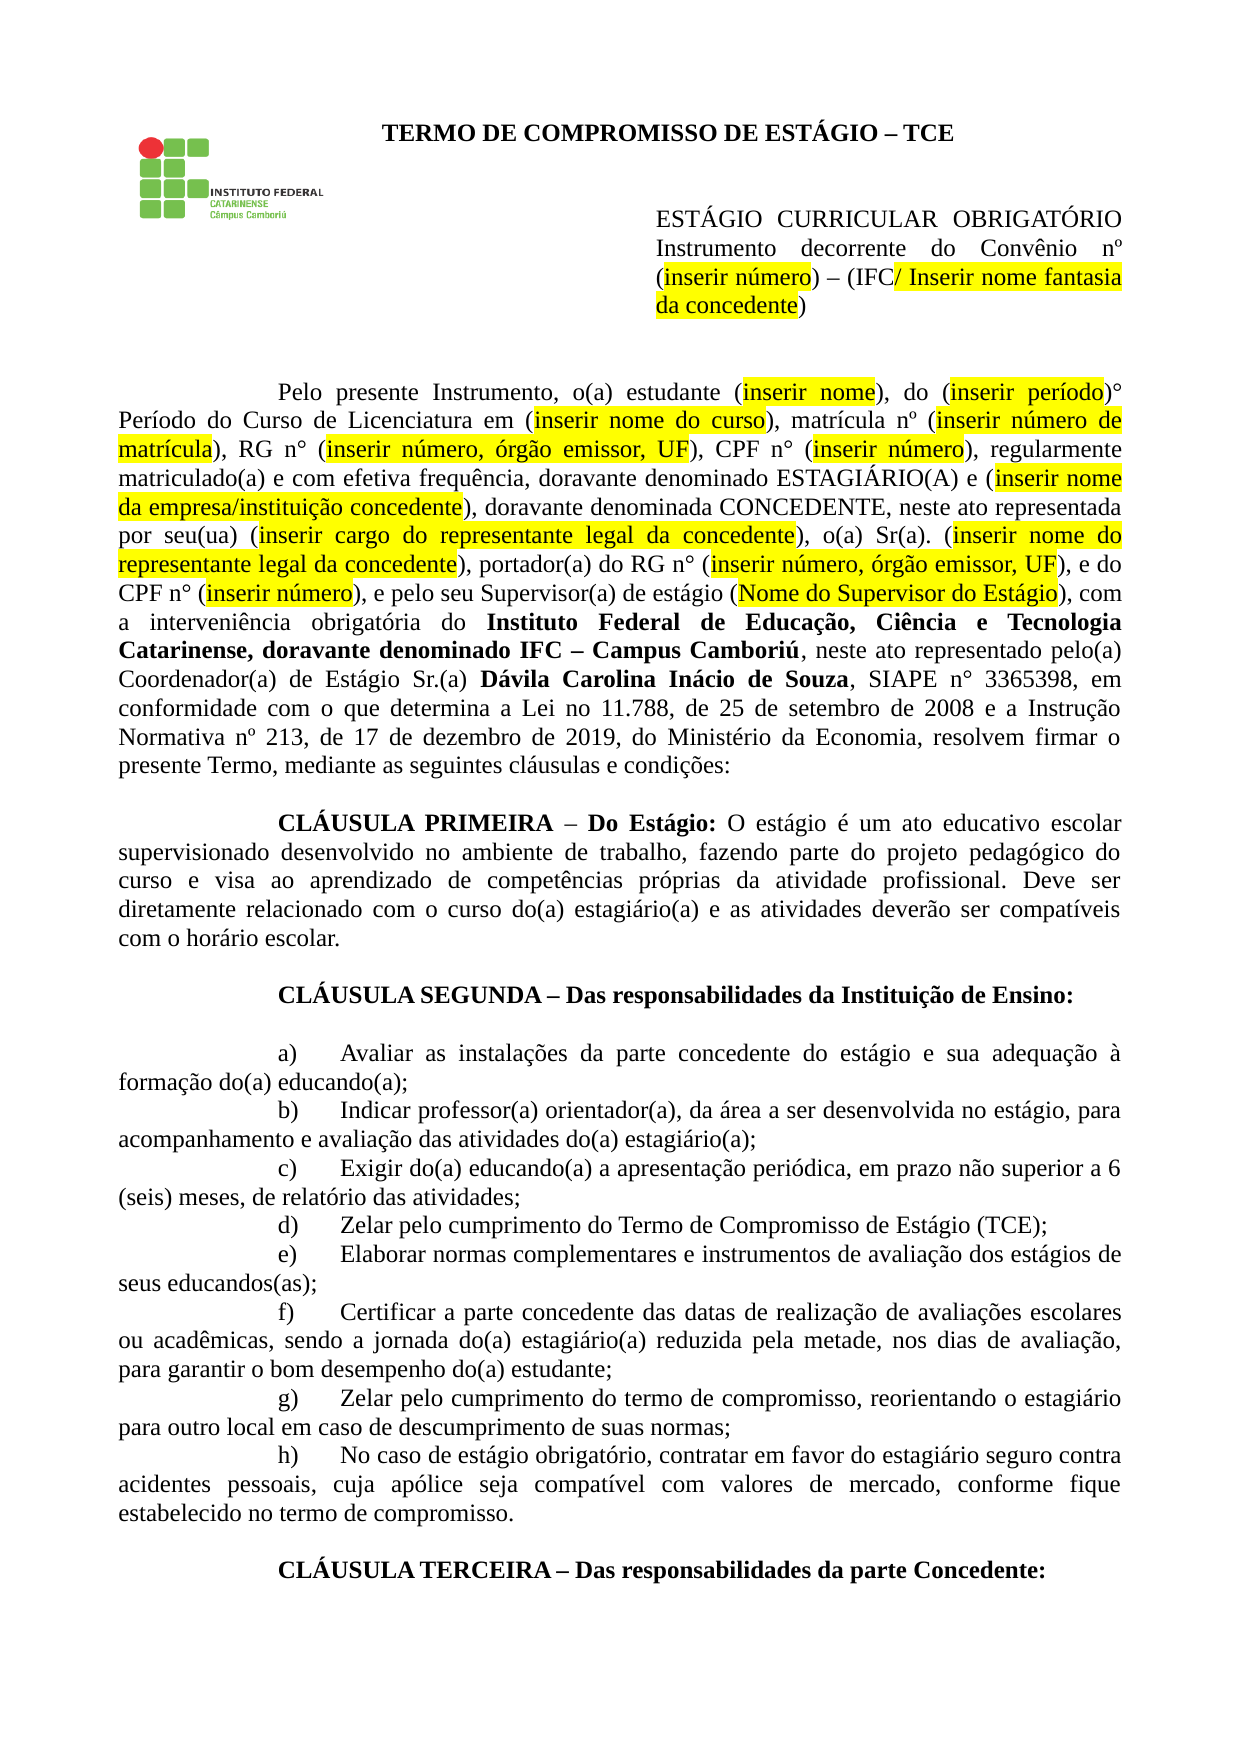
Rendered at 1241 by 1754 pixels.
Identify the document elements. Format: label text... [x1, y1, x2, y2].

picture [138, 137, 324, 220]
list Certificar a parte concedente das datas de realização de avaliações escolares ou acadêmicas, sendo a jornada do(a) estagiário(a) reduzida pela metade, nos dias de avaliação, para garantir o bom desempenho do(a) estudante; [118, 1297, 1122, 1383]
text ESTÁGIO CURRICULAR OBRIGATÓRIO Instrumento decorrente do Convênio nº (inserir número) – (IFC/ Inserir nome fantasia da concedente) [656, 204, 1122, 319]
text Pelo presente Instrumento, o(a) estudante (inserir nome), do (inserir período)° Período do Curso de Licenciatura em (inserir nome do curso), matrícula nº (inserir número de matrícula), RG n° (inserir número, órgão emissor, UF), CPF n° (inserir número), regularmente matriculado(a) e com efetiva frequência, doravante denominado ESTAGIÁRIO(A) e (inserir nome da empresa/instituição concedente), doravante denominada CONCEDENTE, neste ato representada por seu(ua) (inserir cargo do representante legal da concedente), o(a) Sr(a). (inserir nome do representante legal da concedente), portador(a) do RG n° (inserir número, órgão emissor, UF), e do CPF n° (inserir número), e pelo seu Supervisor(a) de estágio (Nome do Supervisor do Estágio), com a interveniência obrigatória do Instituto Federal de Educação, Ciência e Tecnologia Catarinense, doravante denominado IFC – Campus Camboriú, neste ato representado pelo(a) Coordenador(a) de Estágio Sr.(a) Dávila Carolina Inácio de Souza, SIAPE n° 3365398, em conformidade com o que determina a Lei no 11.788, de 25 de setembro de 2008 e a Instrução Normativa nº 213, de 17 de dezembro de 2019, do Ministério da Economia, resolvem firmar o presente Termo, mediante as seguintes cláusulas e condições: [118, 377, 1122, 779]
list No caso de estágio obrigatório, contratar em favor do estagiário seguro contra acidentes pessoais, cuja apólice seja compatível com valores de mercado, conforme fique estabelecido no termo de compromisso. [118, 1441, 1122, 1527]
text CLÁUSULA PRIMEIRA – Do Estágio: O estágio é um ato educativo escolar supervisionado desenvolvido no ambiente de trabalho, fazendo parte do projeto pedagógico do curso e visa ao aprendizado de competências próprias da atividade profissional. Deve ser diretamente relacionado com o curso do(a) estagiário(a) e as atividades deverão ser compatíveis com o horário escolar. [118, 808, 1122, 952]
text CLÁUSULA TERCEIRA – Das responsabilidades da parte Concedente: [118, 1556, 1122, 1584]
list Avaliar as instalações da parte concedente do estágio e sua adequação à formação do(a) educando(a); [118, 1038, 1122, 1096]
text TERMO DE COMPROMISSO DE ESTÁGIO – TCE [118, 118, 1122, 147]
list Elaborar normas complementares e instrumentos de avaliação dos estágios de seus educandos(as); [118, 1239, 1122, 1297]
list Indicar professor(a) orientador(a), da área a ser desenvolvida no estágio, para acompanhamento e avaliação das atividades do(a) estagiário(a); [118, 1096, 1122, 1153]
list Zelar pelo cumprimento do termo de compromisso, reorientando o estagiário para outro local em caso de descumprimento de suas normas; [118, 1383, 1122, 1441]
list Zelar pelo cumprimento do Termo de Compromisso de Estágio (TCE); [118, 1211, 1122, 1239]
list Exigir do(a) educando(a) a apresentação periódica, em prazo não superior a 6 (seis) meses, de relatório das atividades; [118, 1153, 1122, 1211]
text CLÁUSULA SEGUNDA – Das responsabilidades da Instituição de Ensino: [118, 981, 1122, 1009]
